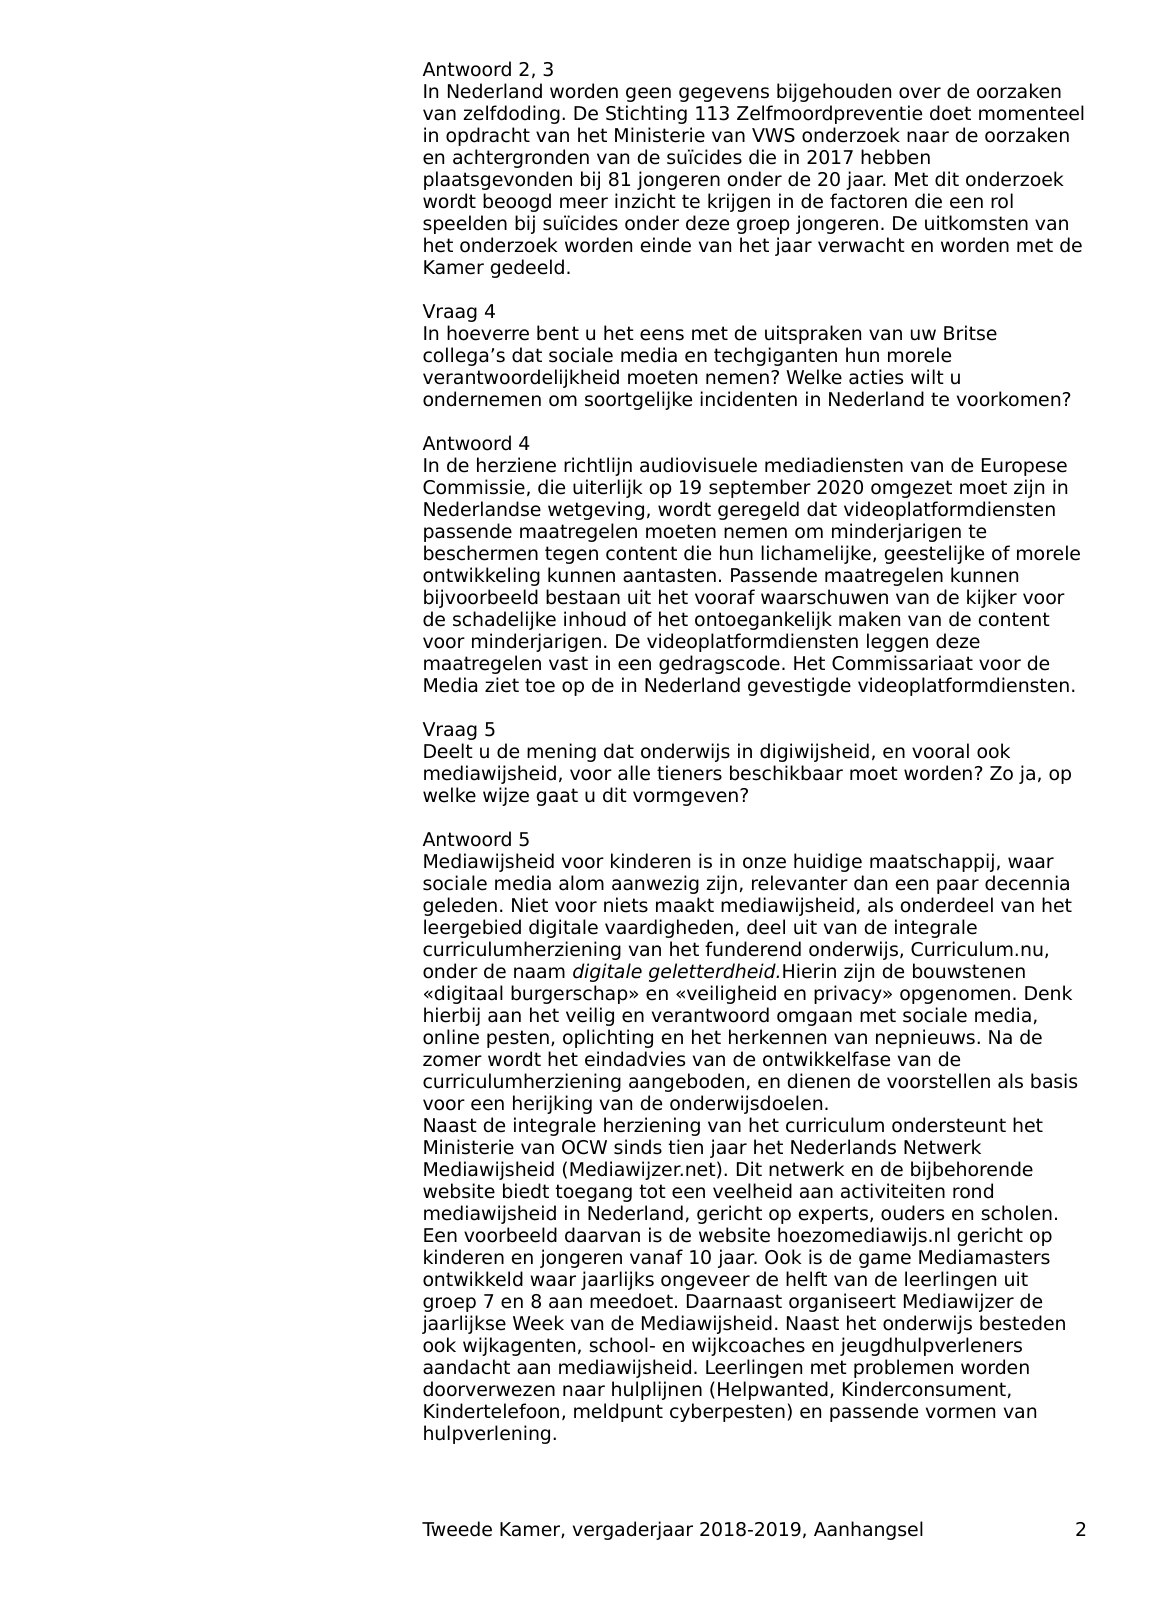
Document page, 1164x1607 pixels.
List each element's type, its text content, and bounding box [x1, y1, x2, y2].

text Antwoord 5 [422, 829, 1087, 851]
text Vraag 5 [422, 719, 1087, 741]
text Antwoord 2, 3 [422, 59, 1087, 81]
text Naast de integrale herziening van het curriculum ondersteunt het Ministerie van OCW sinds tien jaar het Nederlands Netwerk Mediawijsheid (Mediawijzer.net). Dit netwerk en de bijbehorende website biedt toegang tot een veelheid aan activiteiten rond mediawijsheid in Nederland, gericht op experts, ouders en scholen. Een voorbeeld daarvan is de website hoezomediawijs.nl gericht op kinderen en jongeren vanaf 10 jaar. Ook is de game Mediamasters ontwikkeld waar jaarlijks ongeveer de helft van de leerlingen uit groep 7 en 8 aan meedoet. Daarnaast organiseert Mediawijzer de jaarlijkse Week van de Mediawijsheid. Naast het onderwijs besteden ook wijkagenten, school- en wijkcoaches en jeugdhulpverleners aandacht aan mediawijsheid. Leerlingen met problemen worden doorverwezen naar hulplijnen (Helpwanted, Kinderconsument, Kindertelefoon, meldpunt cyberpesten) en passende vormen van hulpverlening. [422, 1115, 1087, 1444]
text Deelt u de mening dat onderwijs in digiwijsheid, en vooral ook mediawijsheid, voor alle tieners beschikbaar moet worden? Zo ja, op welke wijze gaat u dit vormgeven? [422, 741, 1087, 807]
text Antwoord 4 [422, 433, 1087, 455]
text In de herziene richtlijn audiovisuele mediadiensten van de Europese Commissie, die uiterlijk op 19 september 2020 omgezet moet zijn in Nederlandse wetgeving, wordt geregeld dat videoplatformdiensten passende maatregelen moeten nemen om minderjarigen te beschermen tegen content die hun lichamelijke, geestelijke of morele ontwikkeling kunnen aantasten. Passende maatregelen kunnen bijvoorbeeld bestaan uit het vooraf waarschuwen van de kijker voor de schadelijke inhoud of het ontoegankelijk maken van de content voor minderjarigen. De videoplatformdiensten leggen deze maatregelen vast in een gedragscode. Het Commissariaat voor de Media ziet toe op de in Nederland gevestigde videoplatformdiensten. [422, 455, 1087, 697]
text In Nederland worden geen gegevens bijgehouden over de oorzaken van zelfdoding. De Stichting 113 Zelfmoordpreventie doet momenteel in opdracht van het Ministerie van VWS onderzoek naar de oorzaken en achtergronden van de suïcides die in 2017 hebben plaatsgevonden bij 81 jongeren onder de 20 jaar. Met dit onderzoek wordt beoogd meer inzicht te krijgen in de factoren die een rol speelden bij suïcides onder deze groep jongeren. De uitkomsten van het onderzoek worden einde van het jaar verwacht en worden met de Kamer gedeeld. [422, 81, 1087, 279]
text Vraag 4 [422, 301, 1087, 323]
text Mediawijsheid voor kinderen is in onze huidige maatschappij, waar sociale media alom aanwezig zijn, relevanter dan een paar decennia geleden. Niet voor niets maakt mediawijsheid, als onderdeel van het leergebied digitale vaardigheden, deel uit van de integrale curriculumherziening van het funderend onderwijs, Curriculum.nu, onder de naam digitale geletterdheid.Hierin zijn de bouwstenen «digitaal burgerschap» en «veiligheid en privacy» opgenomen. Denk hierbij aan het veilig en verantwoord omgaan met sociale media, online pesten, oplichting en het herkennen van nepnieuws. Na de zomer wordt het eindadvies van de ontwikkelfase van de curriculumherziening aangeboden, en dienen de voorstellen als basis voor een herijking van de onderwijsdoelen. [422, 851, 1087, 1115]
text In hoeverre bent u het eens met de uitspraken van uw Britse collega’s dat sociale media en techgiganten hun morele verantwoordelijkheid moeten nemen? Welke acties wilt u ondernemen om soortgelijke incidenten in Nederland te voorkomen? [422, 323, 1087, 411]
